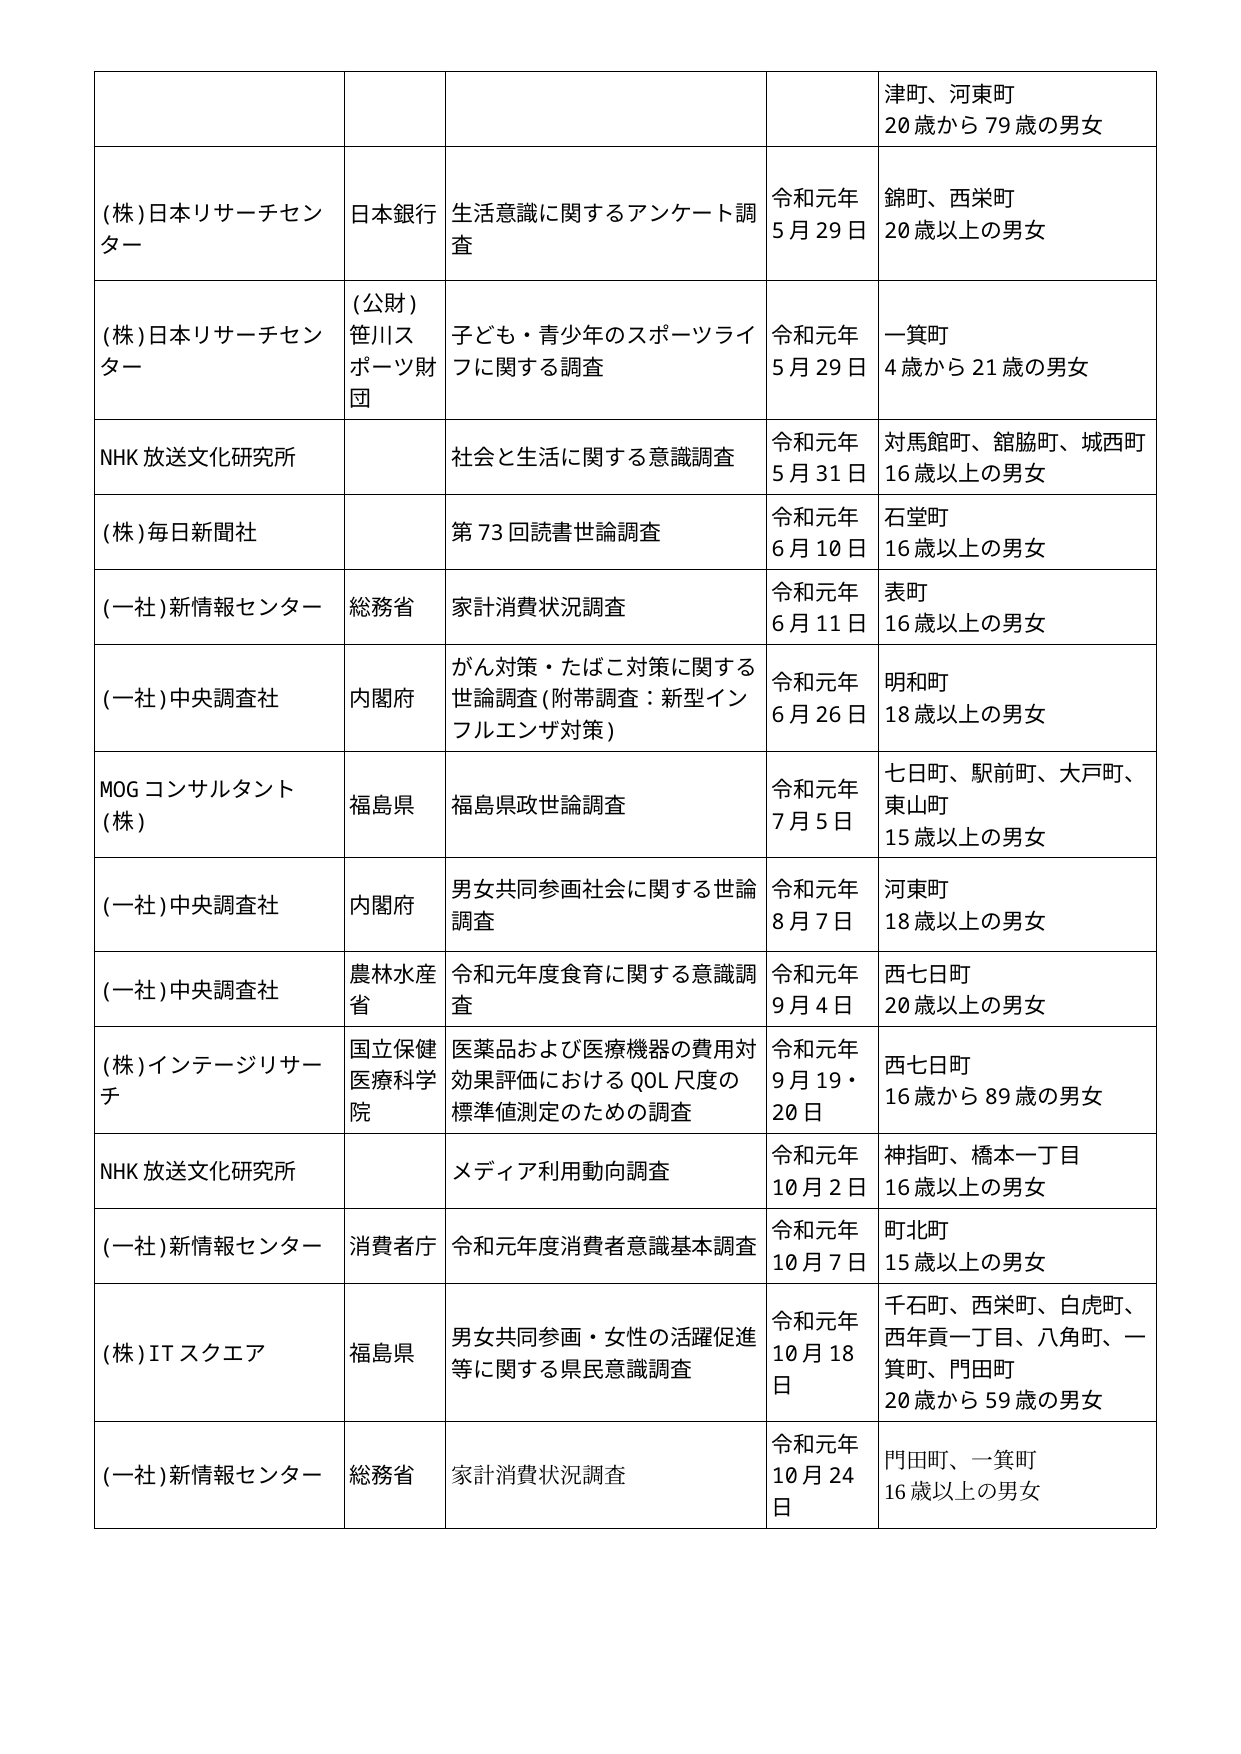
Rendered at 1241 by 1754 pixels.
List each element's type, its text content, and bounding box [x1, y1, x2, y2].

table_cell 医薬品および医療機器の費用対効果評価におけるQOL尺度の標準値測定のための調査 [446, 1027, 766, 1133]
table_cell [767, 72, 878, 146]
table_cell がん対策・たばこ対策に関する世論調査(附帯調査：新型インフルエンザ対策) [446, 645, 766, 751]
table_cell 男女共同参画社会に関する世論調査 [446, 858, 766, 951]
table_cell 明和町 18歳以上の男女 [879, 645, 1156, 751]
table_cell 消費者庁 [345, 1209, 445, 1283]
table_cell [446, 72, 766, 146]
table_cell 福島県 [345, 1284, 445, 1421]
table_cell 対馬館町、舘脇町、城西町 16歳以上の男女 [879, 420, 1156, 494]
table_cell (株)ITスクエア [95, 1284, 344, 1421]
table_cell 石堂町 16歳以上の男女 [879, 495, 1156, 569]
table_cell 内閣府 [345, 858, 445, 951]
table_cell (一社)中央調査社 [95, 858, 344, 951]
table_cell 令和元年6月26日 [767, 645, 878, 751]
table_cell 農林水産省 [345, 952, 445, 1026]
table_cell NHK放送文化研究所 [95, 1134, 344, 1208]
table_cell 七日町、駅前町、大戸町、東山町 15歳以上の男女 [879, 752, 1156, 857]
table_cell 令和元年10月24日 [767, 1422, 878, 1528]
table_cell (株)日本リサーチセンター [95, 281, 344, 419]
table_cell 西七日町 16歳から89歳の男女 [879, 1027, 1156, 1133]
table_cell 令和元年7月5日 [767, 752, 878, 857]
table_cell 令和元年8月7日 [767, 858, 878, 951]
table_cell 生活意識に関するアンケート調査 [446, 147, 766, 280]
table_cell 令和元年6月10日 [767, 495, 878, 569]
table_cell (一社)中央調査社 [95, 952, 344, 1026]
table_cell (公財)笹川スポーツ財団 [345, 281, 445, 419]
table_cell 令和元年5月31日 [767, 420, 878, 494]
table_cell 千石町、西栄町、白虎町、西年貢一丁目、八角町、一箕町、門田町 20歳から59歳の男女 [879, 1284, 1156, 1421]
table_cell 津町、河東町 20歳から79歳の男女 [879, 72, 1156, 146]
table_cell 表町 16歳以上の男女 [879, 570, 1156, 644]
table_cell 福島県 [345, 752, 445, 857]
table_cell (一社)新情報センター [95, 1422, 344, 1528]
table_cell 男女共同参画・女性の活躍促進等に関する県民意識調査 [446, 1284, 766, 1421]
table_cell 門田町、一箕町 16歳以上の男女 [879, 1422, 1156, 1528]
table_cell NHK放送文化研究所 [95, 420, 344, 494]
table_cell 令和元年9月4日 [767, 952, 878, 1026]
table_cell 令和元年10月2日 [767, 1134, 878, 1208]
table_cell 国立保健医療科学院 [345, 1027, 445, 1133]
table_cell (株)日本リサーチセンター [95, 147, 344, 280]
table_cell 令和元年度消費者意識基本調査 [446, 1209, 766, 1283]
table_cell 令和元年6月11日 [767, 570, 878, 644]
table_cell 錦町、西栄町 20歳以上の男女 [879, 147, 1156, 280]
table_cell [345, 495, 445, 569]
table_cell (株)インテージリサーチ [95, 1027, 344, 1133]
table_cell 令和元年10月7日 [767, 1209, 878, 1283]
table_cell 内閣府 [345, 645, 445, 751]
table_cell 西七日町 20歳以上の男女 [879, 952, 1156, 1026]
table_cell [95, 72, 344, 146]
table_cell 令和元年5月29日 [767, 147, 878, 280]
table_cell [345, 72, 445, 146]
table_cell 令和元年10月18日 [767, 1284, 878, 1421]
table_cell 神指町、橋本一丁目 16歳以上の男女 [879, 1134, 1156, 1208]
table_cell 子ども・青少年のスポーツライフに関する調査 [446, 281, 766, 419]
table_cell メディア利用動向調査 [446, 1134, 766, 1208]
table_cell 令和元年度食育に関する意識調査 [446, 952, 766, 1026]
table_cell 河東町 18歳以上の男女 [879, 858, 1156, 951]
table_cell [345, 420, 445, 494]
table_cell 第73回読書世論調査 [446, 495, 766, 569]
table_cell 総務省 [345, 570, 445, 644]
table_cell 家計消費状況調査 [446, 1422, 766, 1528]
table_cell 令和元年9月19・20日 [767, 1027, 878, 1133]
table_cell (一社)新情報センター [95, 570, 344, 644]
table_cell 日本銀行 [345, 147, 445, 280]
table_cell MOGコンサルタント(株) [95, 752, 344, 857]
table_cell 令和元年5月29日 [767, 281, 878, 419]
table_cell (一社)新情報センター [95, 1209, 344, 1283]
table_cell 総務省 [345, 1422, 445, 1528]
table_cell 家計消費状況調査 [446, 570, 766, 644]
table_cell 福島県政世論調査 [446, 752, 766, 857]
table_cell (株)毎日新聞社 [95, 495, 344, 569]
table_cell 一箕町 4歳から21歳の男女 [879, 281, 1156, 419]
table_cell [345, 1134, 445, 1208]
table_cell (一社)中央調査社 [95, 645, 344, 751]
table_cell 町北町 15歳以上の男女 [879, 1209, 1156, 1283]
table_cell 社会と生活に関する意識調査 [446, 420, 766, 494]
